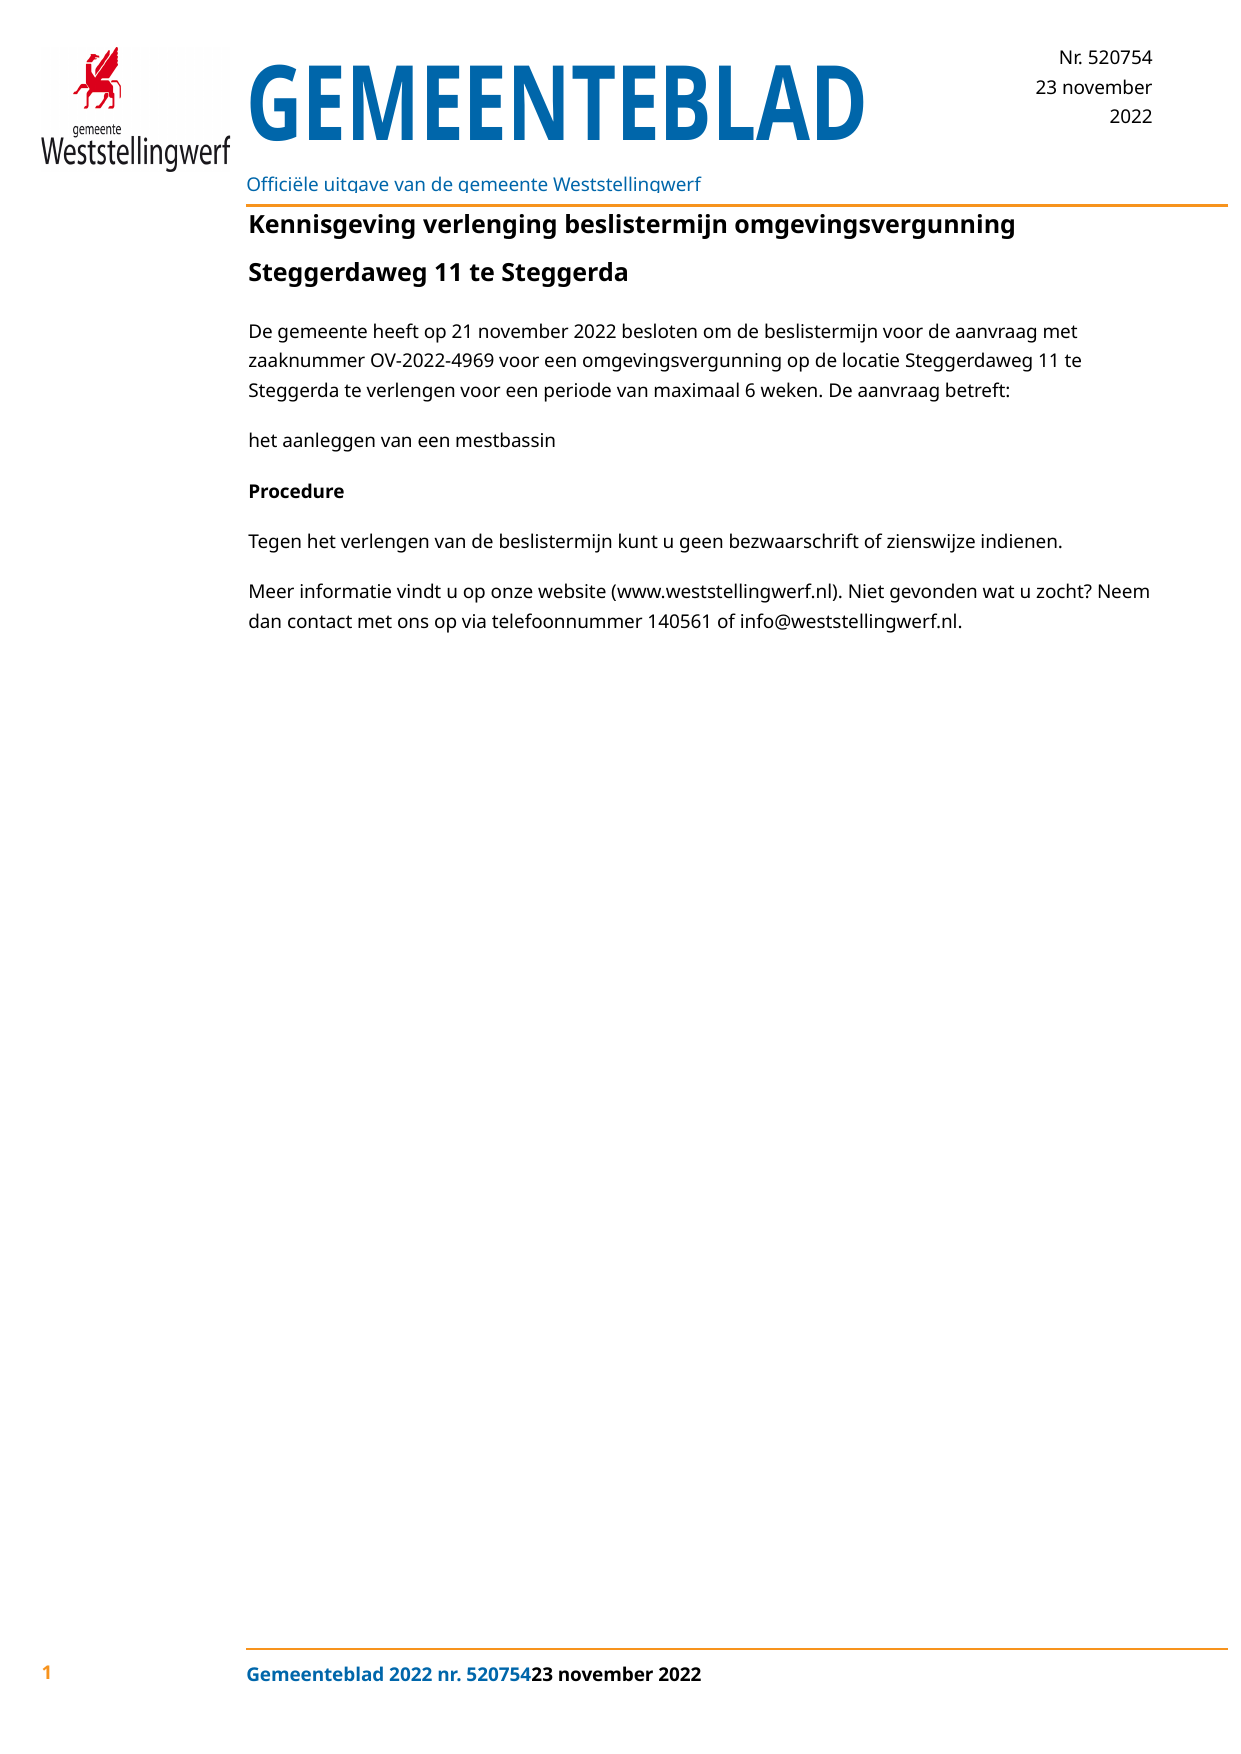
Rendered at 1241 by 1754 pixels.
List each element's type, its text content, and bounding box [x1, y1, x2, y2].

text Tegen het verlengen van de beslistermijn kunt u geen bezwaarschrift of zienswijze indienen. [248, 528, 1152, 554]
text Kennisgeving verlenging beslistermijn omgevingsvergunning Steggerdaweg 11 te Steggerda [248, 207, 1152, 288]
picture [41, 47, 231, 172]
text Procedure [248, 478, 1152, 504]
text het aanleggen van een mestbassin [248, 427, 1152, 453]
text Meer informatie vindt u op onze website (www.weststellingwerf.nl). Niet gevonden wat u zocht? Neem dan contact met ons op via telefoonnummer 140561 of info@weststellingwerf.nl. [248, 579, 1152, 634]
text De gemeente heeft op 21 november 2022 besloten om de beslistermijn voor de aanvraag met zaaknummer OV-2022-4969 voor een omgevingsvergunning op de locatie Steggerdaweg 11 te Steggerda te verlengen voor een periode van maximaal 6 weken. De aanvraag betreft: [248, 318, 1152, 403]
